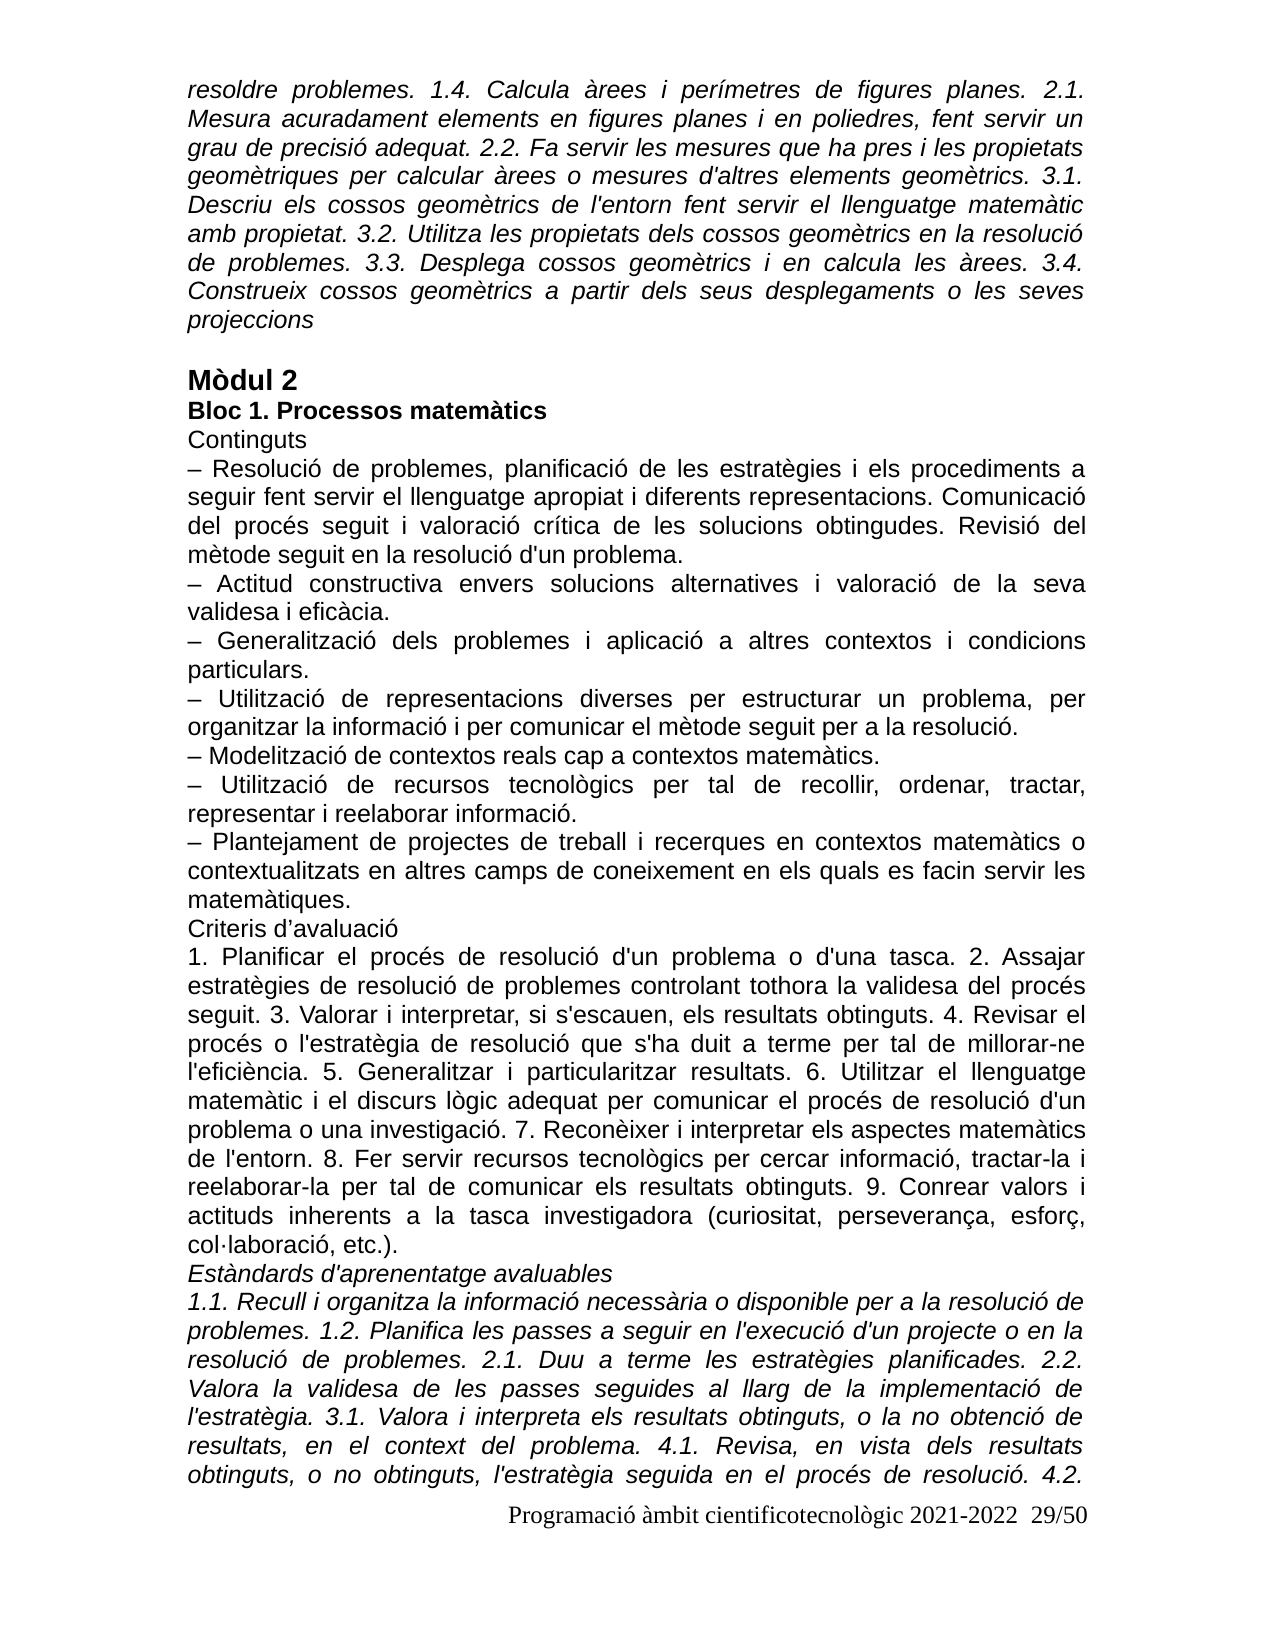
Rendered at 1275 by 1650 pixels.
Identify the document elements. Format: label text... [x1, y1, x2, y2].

text – Generalització dels problemes i aplicació a altres contextos i condicions particulars. [187, 626, 1087, 683]
text – Utilització de representacions diverses per estructurar un problema, per organitzar la informació i per comunicar el mètode seguit per a la resolució. [187, 683, 1087, 741]
text 1.1. Recull i organitza la informació necessària o disponible per a la resolució de problemes. 1.2. Planifica les passes a seguir en l'execució d'un projecte o en la resolució de problemes. 2.1. Duu a terme les estratègies planificades. 2.2. Valora la validesa de les passes seguides al llarg de la implementació de l'estratègia. 3.1. Valora i interpreta els resultats obtinguts, o la no obtenció de resultats, en el context del problema. 4.1. Revisa, en vista dels resultats obtinguts, o no obtinguts, l'estratègia seguida en el procés de resolució. 4.2. [187, 1287, 1087, 1488]
text Estàndards d'aprenentatge avaluables [187, 1258, 1087, 1287]
text Continguts [187, 425, 1087, 453]
text Bloc 1. Processos matemàtics [187, 396, 1087, 425]
text 1. Planificar el procés de resolució d'un problema o d'una tasca. 2. Assajar estratègies de resolució de problemes controlant tothora la validesa del procés seguit. 3. Valorar i interpretar, si s'escauen, els resultats obtinguts. 4. Revisar el procés o l'estratègia de resolució que s'ha duit a terme per tal de millorar-ne l'eficiència. 5. Generalitzar i particularitzar resultats. 6. Utilitzar el llenguatge matemàtic i el discurs lògic adequat per comunicar el procés de resolució d'un problema o una investigació. 7. Reconèixer i interpretar els aspectes matemàtics de l'entorn. 8. Fer servir recursos tecnològics per cercar informació, tractar-la i reelaborar-la per tal de comunicar els resultats obtinguts. 9. Conrear valors i actituds inherents a la tasca investigadora (curiositat, perseverança, esforç, col·laboració, etc.). [187, 942, 1087, 1258]
text Criteris d’avaluació [187, 913, 1087, 942]
text – Actitud constructiva envers solucions alternatives i valoració de la seva validesa i eficàcia. [187, 568, 1087, 626]
text Mòdul 2 [187, 362, 1087, 396]
text – Utilització de recursos tecnològics per tal de recollir, ordenar, tractar, representar i reelaborar informació. [187, 770, 1087, 827]
text – Modelització de contextos reals cap a contextos matemàtics. [187, 741, 1087, 770]
text resoldre problemes. 1.4. Calcula àrees i perímetres de figures planes. 2.1. Mesura acuradament elements en figures planes i en poliedres, fent servir un grau de precisió adequat. 2.2. Fa servir les mesures que ha pres i les propietats geomètriques per calcular àrees o mesures d'altres elements geomètrics. 3.1. Descriu els cossos geomètrics de l'entorn fent servir el llenguatge matemàtic amb propietat. 3.2. Utilitza les propietats dels cossos geomètrics en la resolució de problemes. 3.3. Desplega cossos geomètrics i en calcula les àrees. 3.4. Construeix cossos geomètrics a partir dels seus desplegaments o les seves projeccions [187, 75, 1087, 334]
text – Plantejament de projectes de treball i recerques en contextos matemàtics o contextualitzats en altres camps de coneixement en els quals es facin servir les matemàtiques. [187, 827, 1087, 913]
text – Resolució de problemes, planificació de les estratègies i els procediments a seguir fent servir el llenguatge apropiat i diferents representacions. Comunicació del procés seguit i valoració crítica de les solucions obtingudes. Revisió del mètode seguit en la resolució d'un problema. [187, 453, 1087, 568]
